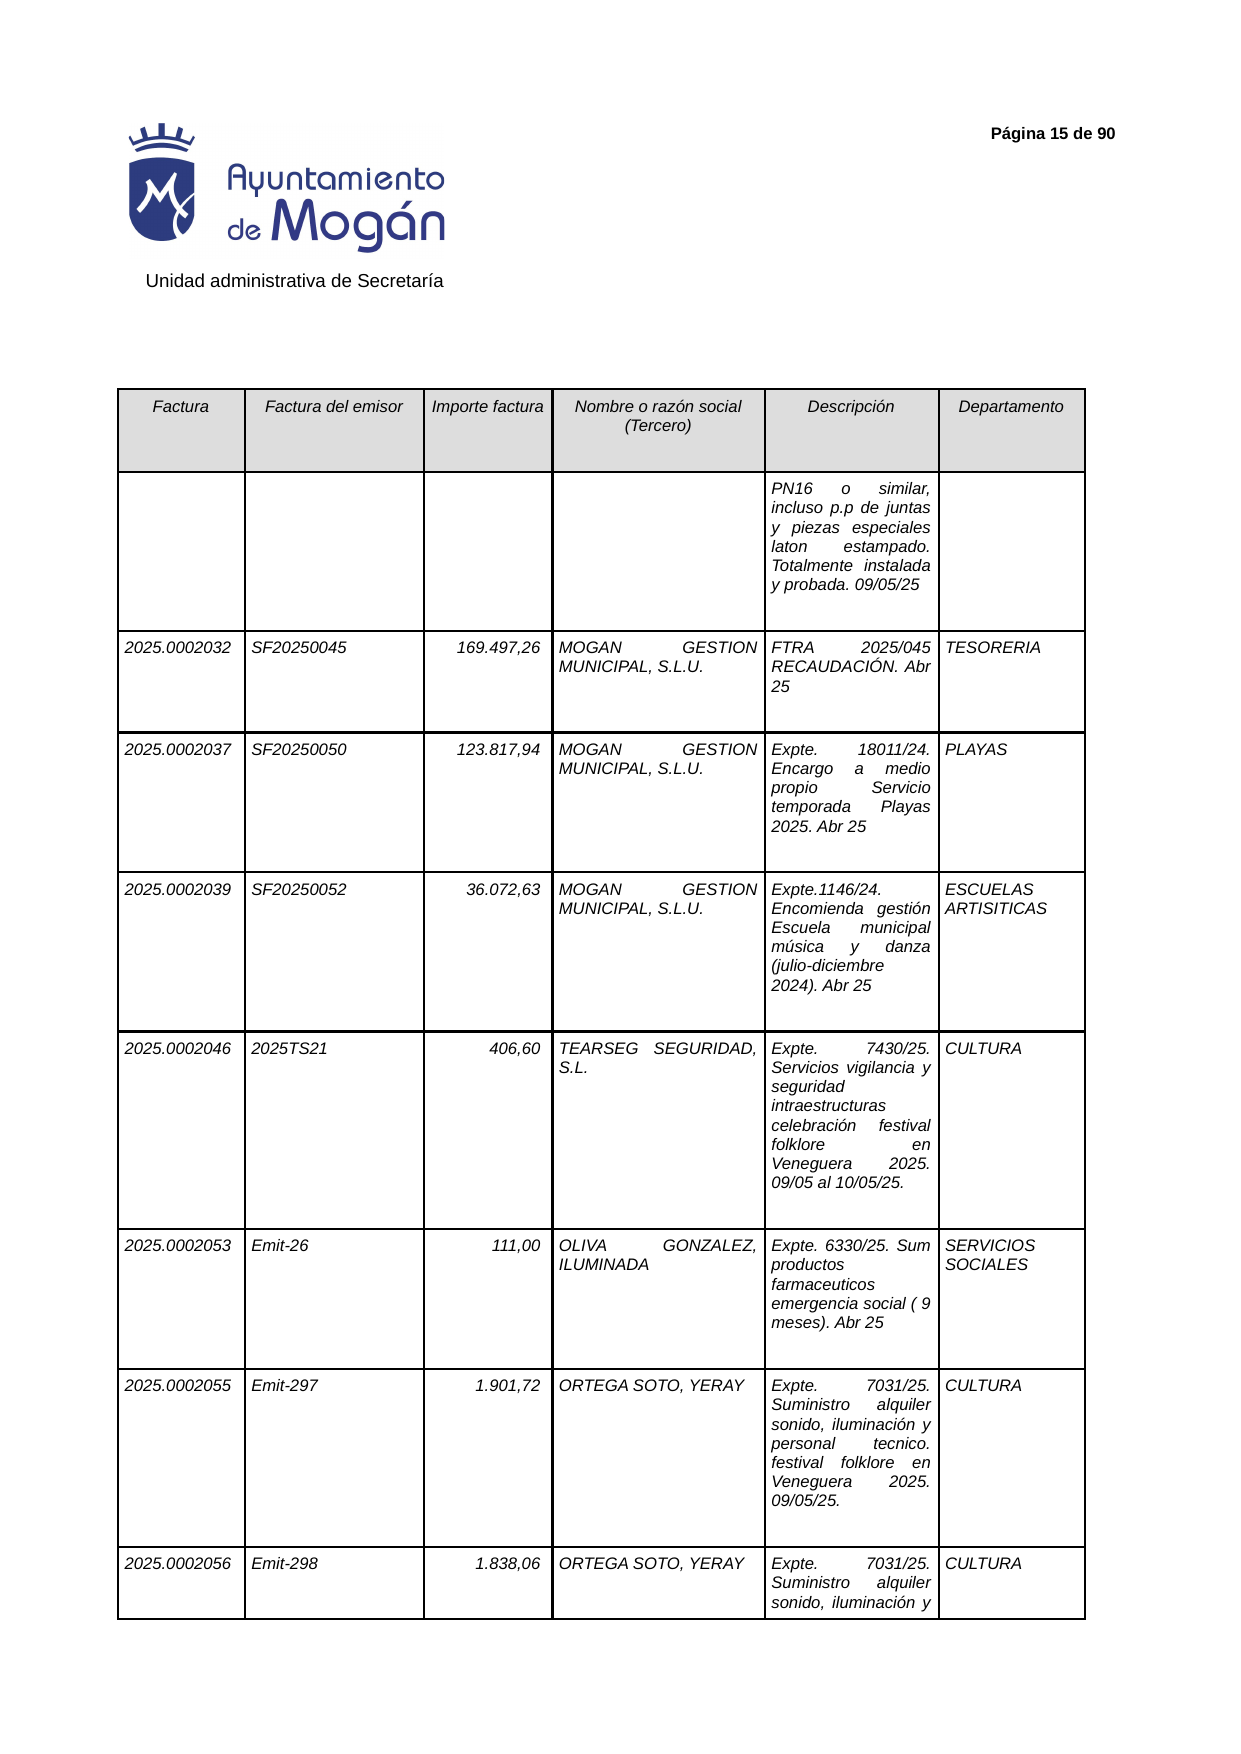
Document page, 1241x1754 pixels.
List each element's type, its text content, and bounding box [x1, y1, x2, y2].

table_cell CULTURA [940, 1033, 1084, 1228]
table_cell Emit-26 [246, 1230, 423, 1368]
table_header Importe factura [425, 390, 551, 471]
table_header Factura del emisor [246, 390, 423, 471]
table_cell 169.497,26 [425, 632, 551, 731]
table_cell CULTURA [940, 1548, 1084, 1618]
table_cell SF20250050 [246, 734, 423, 871]
table_cell [119, 473, 244, 630]
table_cell 1.901,72 [425, 1370, 551, 1546]
table_cell MOGAN GESTION MUNICIPAL, S.L.U. [554, 734, 764, 871]
table_cell CULTURA [940, 1370, 1084, 1546]
table_cell Expte. 7031/25. Suministro alquiler sonido, iluminación y personal tecnico. festival folklore en Veneguera 2025. 09/05/25. [766, 1370, 938, 1546]
table_cell 2025.0002053 [119, 1230, 244, 1368]
table_cell [940, 473, 1084, 630]
table_cell 2025.0002032 [119, 632, 244, 731]
table_cell OLIVA GONZALEZ, ILUMINADA [554, 1230, 764, 1368]
table_cell [425, 473, 551, 630]
table_cell 2025.0002039 [119, 873, 244, 1030]
table_cell 2025.0002037 [119, 734, 244, 871]
table_cell 111,00 [425, 1230, 551, 1368]
table_cell TEARSEG SEGURIDAD, S.L. [554, 1033, 764, 1228]
table_cell Emit-298 [246, 1548, 423, 1618]
table_cell 2025.0002056 [119, 1548, 244, 1618]
table_cell ORTEGA SOTO, YERAY [554, 1548, 764, 1618]
table_cell Emit-297 [246, 1370, 423, 1546]
table_header Nombre o razón social (Tercero) [554, 390, 764, 471]
picture [128, 123, 445, 259]
table_cell Expte. 7430/25. Servicios vigilancia y seguridad intraestructuras celebración festival folklore en Veneguera 2025. 09/05 al 10/05/25. [766, 1033, 938, 1228]
table_header Factura [119, 390, 244, 471]
table_cell MOGAN GESTION MUNICIPAL, S.L.U. [554, 873, 764, 1030]
table_cell SF20250052 [246, 873, 423, 1030]
table_cell Expte.1146/24. Encomienda gestión Escuela municipal música y danza (julio-diciembre 2024). Abr 25 [766, 873, 938, 1030]
table_cell 2025.0002046 [119, 1033, 244, 1228]
table_cell SF20250045 [246, 632, 423, 731]
table_cell ORTEGA SOTO, YERAY [554, 1370, 764, 1546]
table_cell PLAYAS [940, 734, 1084, 871]
table_cell 36.072,63 [425, 873, 551, 1030]
table_cell 2025.0002055 [119, 1370, 244, 1546]
table_cell 406,60 [425, 1033, 551, 1228]
table_cell PN16 o similar, incluso p.p de juntas y piezas especiales laton estampado. Totalmente instalada y probada. 09/05/25 [766, 473, 938, 630]
table_cell MOGAN GESTION MUNICIPAL, S.L.U. [554, 632, 764, 731]
table_cell FTRA 2025/045 RECAUDACIÓN. Abr 25 [766, 632, 938, 731]
table_cell 2025TS21 [246, 1033, 423, 1228]
table_cell TESORERIA [940, 632, 1084, 731]
table_cell ESCUELAS ARTISITICAS [940, 873, 1084, 1030]
table_cell Expte. 18011/24. Encargo a medio propio Servicio temporada Playas 2025. Abr 25 [766, 734, 938, 871]
table_cell SERVICIOS SOCIALES [940, 1230, 1084, 1368]
table_cell 123.817,94 [425, 734, 551, 871]
table_cell [554, 473, 764, 630]
table_header Departamento [940, 390, 1084, 471]
table_cell [246, 473, 423, 630]
table_cell Expte. 7031/25. Suministro alquiler sonido, iluminación y [766, 1548, 938, 1618]
table_header Descripción [766, 390, 938, 471]
table_cell Expte. 6330/25. Sum productos farmaceuticos emergencia social ( 9 meses). Abr 25 [766, 1230, 938, 1368]
table_cell 1.838,06 [425, 1548, 551, 1618]
